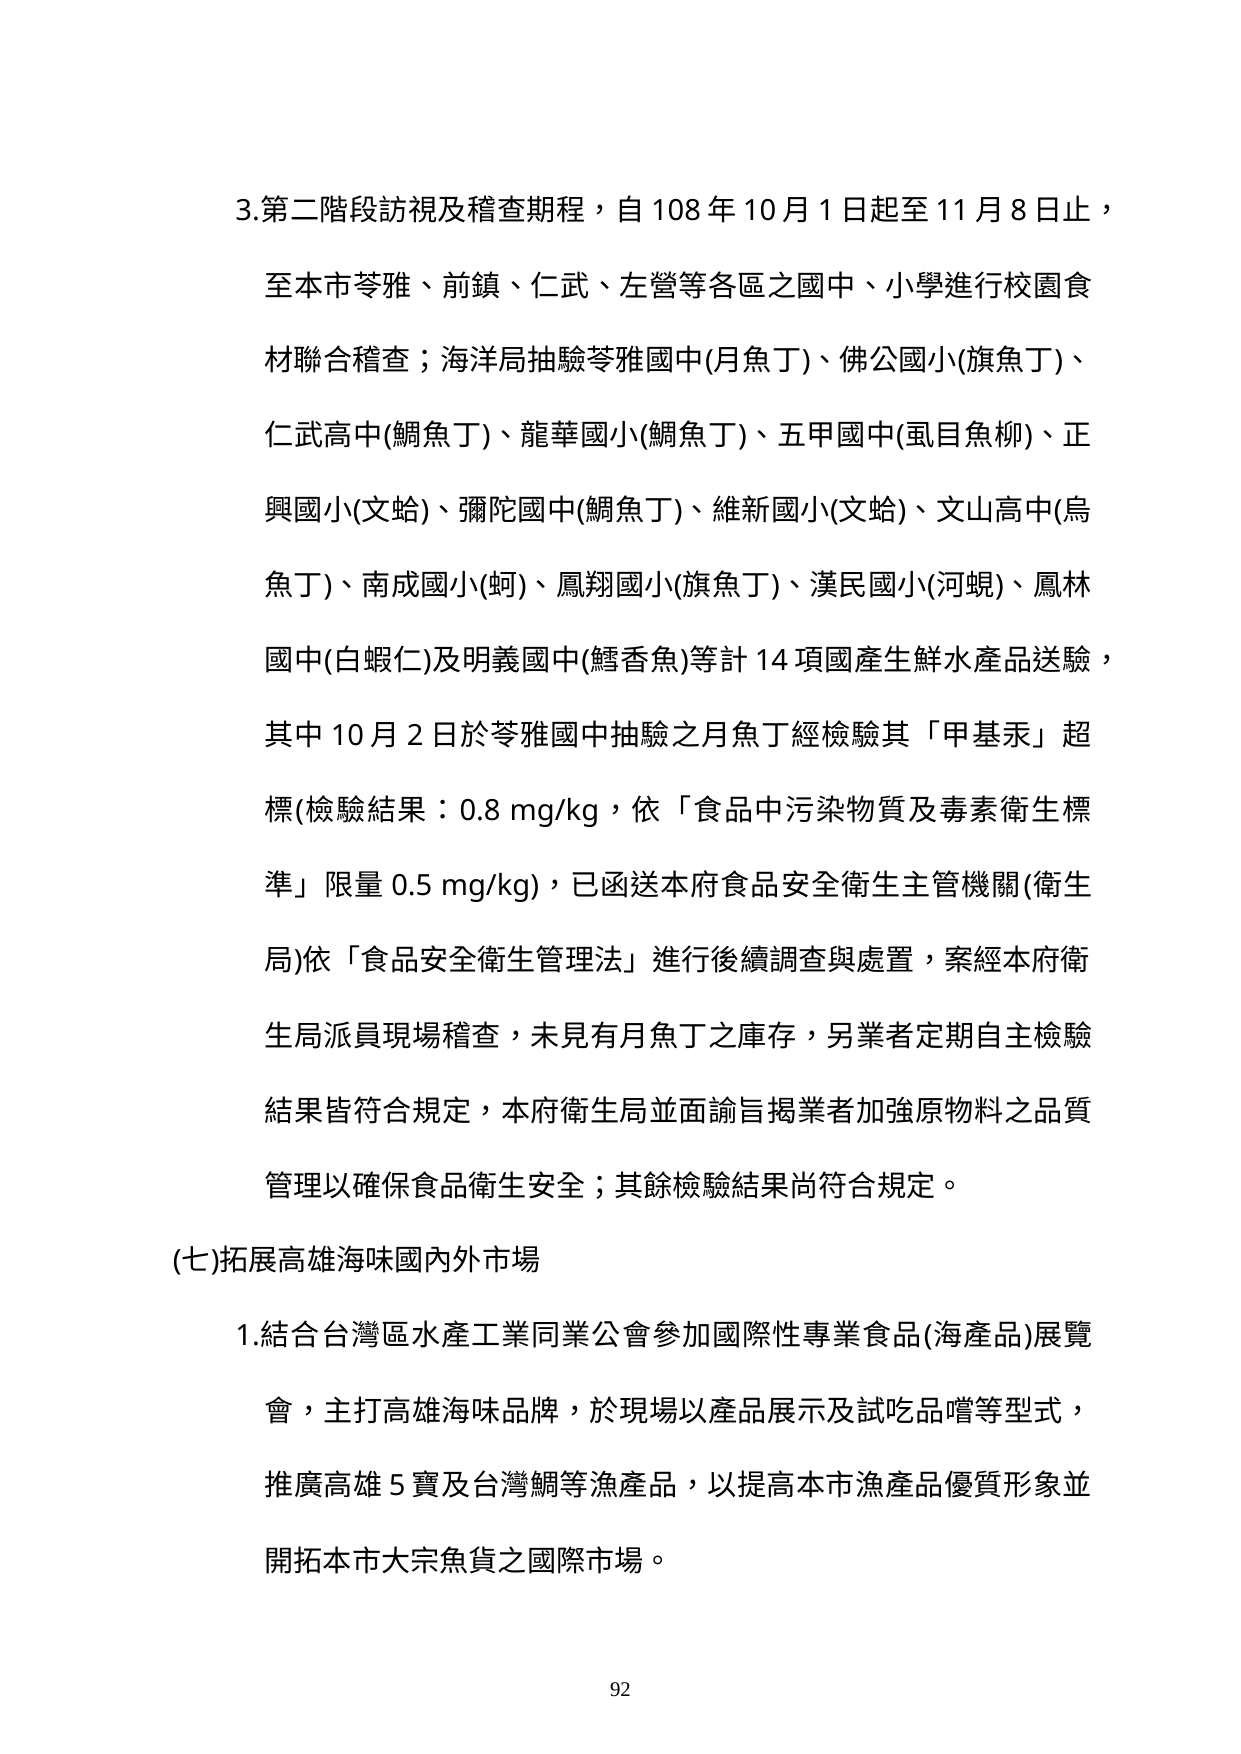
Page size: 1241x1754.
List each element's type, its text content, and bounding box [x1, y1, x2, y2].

text 1.結合台灣區水產工業同業公會參加國際性專業食品(海產品)展覽會，主打高雄海味品牌，於現場以產品展示及試吃品嚐等型式，推廣高雄5寶及台灣鯛等漁產品，以提高本市漁產品優質形象並開拓本市大宗魚貨之國際市場。 [235, 1289, 1092, 1589]
text 3.第二階段訪視及稽查期程，自108年10月1日起至11月8日止，至本市苓雅、前鎮、仁武、左營等各區之國中、小學進行校園食材聯合稽查；海洋局抽驗苓雅國中(月魚丁)、佛公國小(旗魚丁)、仁武高中(鯛魚丁)、龍華國小(鯛魚丁)、五甲國中(虱目魚柳)、正興國小(文蛤)、彌陀國中(鯛魚丁)、維新國小(文蛤)、文山高中(烏魚丁)、南成國小(蚵)、鳳翔國小(旗魚丁)、漢民國小(河蜆)、鳳林國中(白蝦仁)及明義國中(鱈香魚)等計14項國產生鮮水產品送驗，其中10月2日於苓雅國中抽驗之月魚丁經檢驗其「甲基汞」超標(檢驗結果：0.8 mg/kg，依「食品中污染物質及毒素衛生標準」限量0.5 mg/kg)，已函送本府食品安全衛生主管機關(衛生局)依「食品安全衛生管理法」進行後續調查與處置，案經本府衛生局派員現場稽查，未見有月魚丁之庫存，另業者定期自主檢驗結果皆符合規定，本府衛生局並面諭旨揭業者加強原物料之品質管理以確保食品衛生安全；其餘檢驗結果尚符合規定。 [235, 164, 1092, 1214]
text (七)拓展高雄海味國內外市場 [173, 1214, 1092, 1289]
